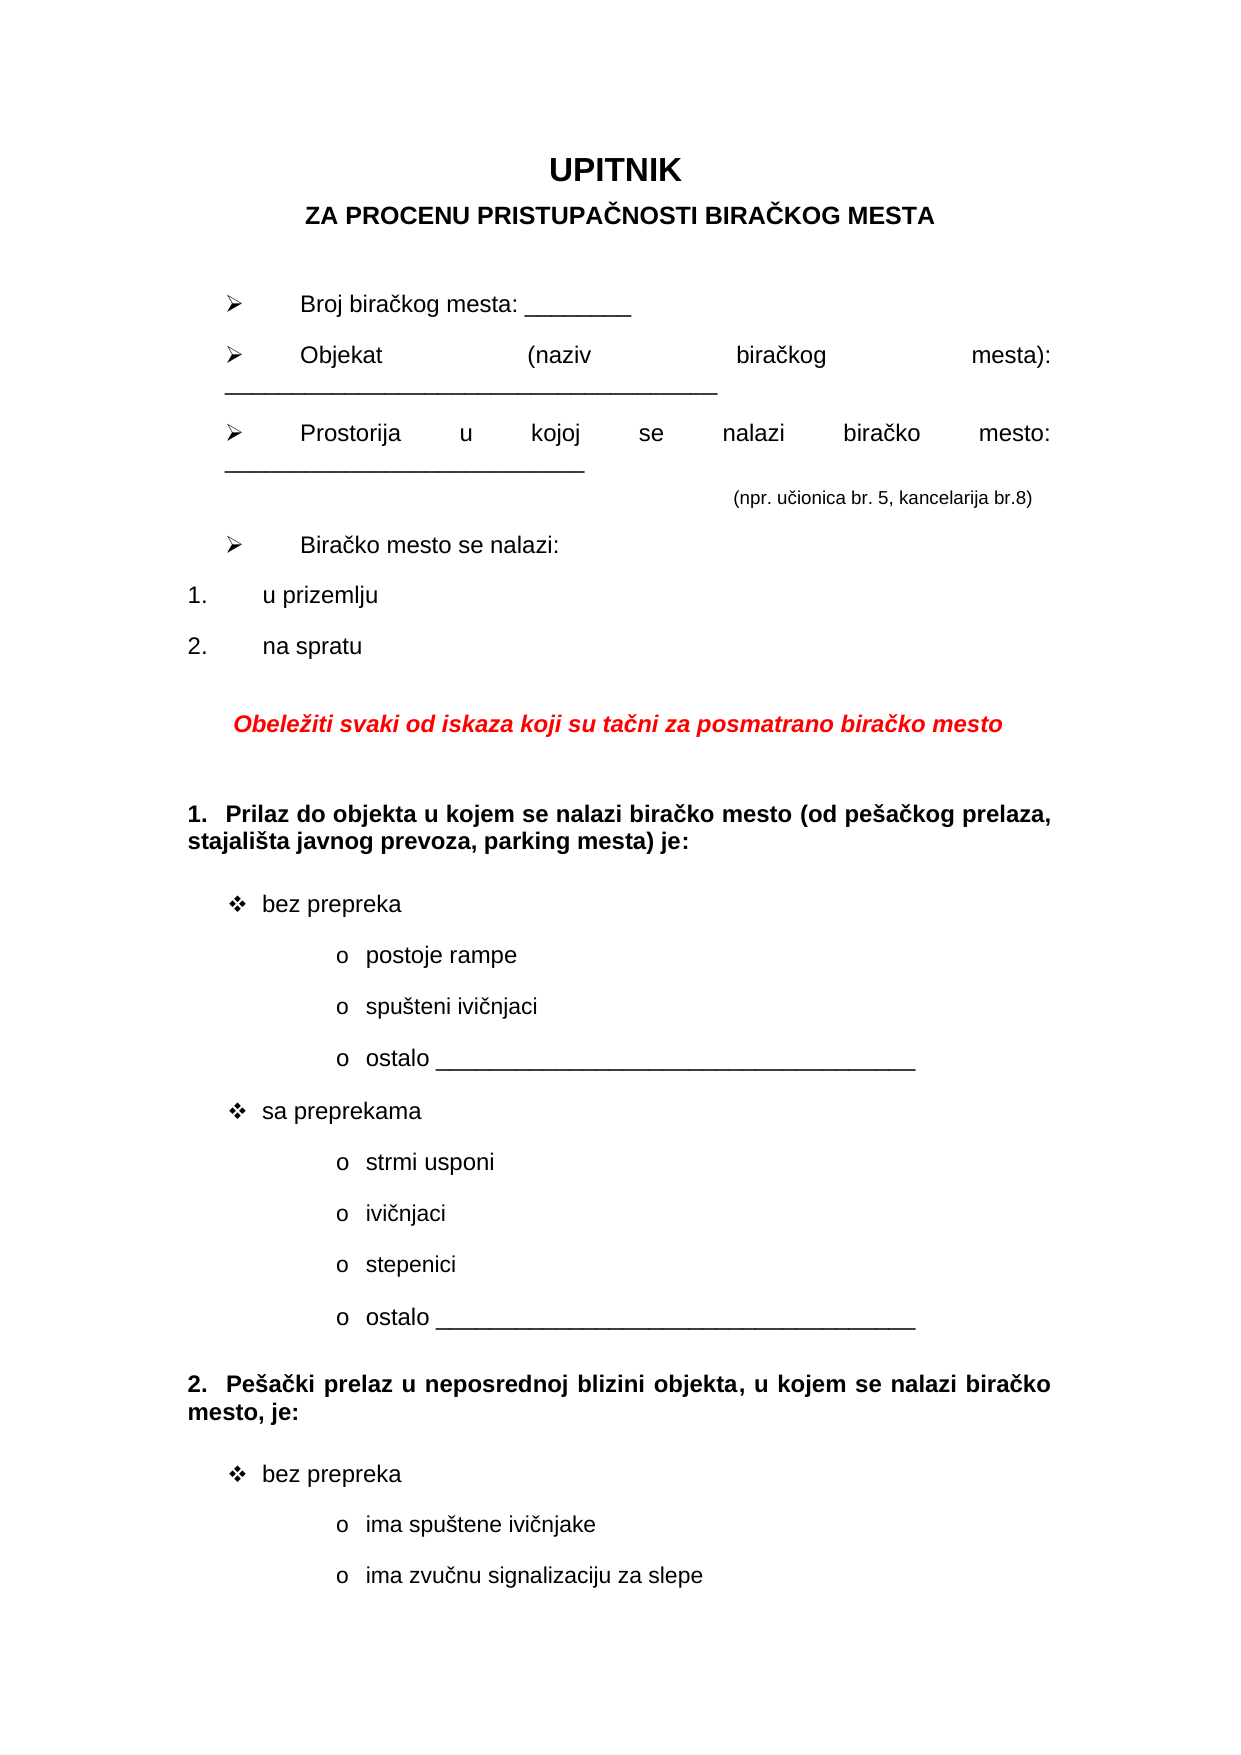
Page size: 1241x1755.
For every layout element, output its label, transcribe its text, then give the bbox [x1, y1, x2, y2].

text Obeležiti svaki od iskaza koji su tačni za posmatrano biračko mesto [187, 709, 1051, 737]
text 1. Prilaz do objekta u kojem se nalazi biračko mesto (od pešačkog prelaza, stajališta javnog prevoza, parking mesta) je: [187, 800, 1051, 855]
list bez prepreka [227, 1460, 1051, 1488]
list Broj biračkog mesta: ________ [225, 290, 1051, 318]
list ostalo ____________________________________ [335, 1044, 1051, 1074]
text (npr. učionica br. 5, kancelarija br.8) [712, 486, 1051, 508]
list Prostorija u kojoj se nalazi biračko mesto: ___________________________ [225, 419, 1051, 474]
list sa preprekama [227, 1097, 1051, 1124]
list Objekat (naziv biračkog mesta): _____________________________________ [225, 341, 1051, 396]
text 2. Pešački prelaz u neposrednoj blizini objekta, u kojem se nalazi biračko mesto, je: [187, 1370, 1051, 1425]
list strmi usponi [335, 1147, 1051, 1177]
text UPITNIK [187, 150, 1053, 188]
list Biračko mesto se nalazi: [225, 531, 1051, 558]
list postoje rampe [335, 941, 1051, 970]
list u prizemlju [187, 581, 1051, 609]
list stepenici [335, 1251, 1051, 1280]
text ZA PROCENU PRISTUPAČNOSTI BIRAČKOG MESTA [187, 201, 1053, 230]
list bez prepreka [227, 890, 1051, 918]
list ostalo ____________________________________ [335, 1303, 1051, 1332]
list ima zvučnu signalizaciju za slepe [335, 1562, 1051, 1591]
list ivičnjaci [335, 1200, 1051, 1228]
list spušteni ivičnjaci [335, 993, 1051, 1021]
list ima spuštene ivičnjake [335, 1511, 1051, 1539]
list na spratu [187, 632, 1051, 659]
